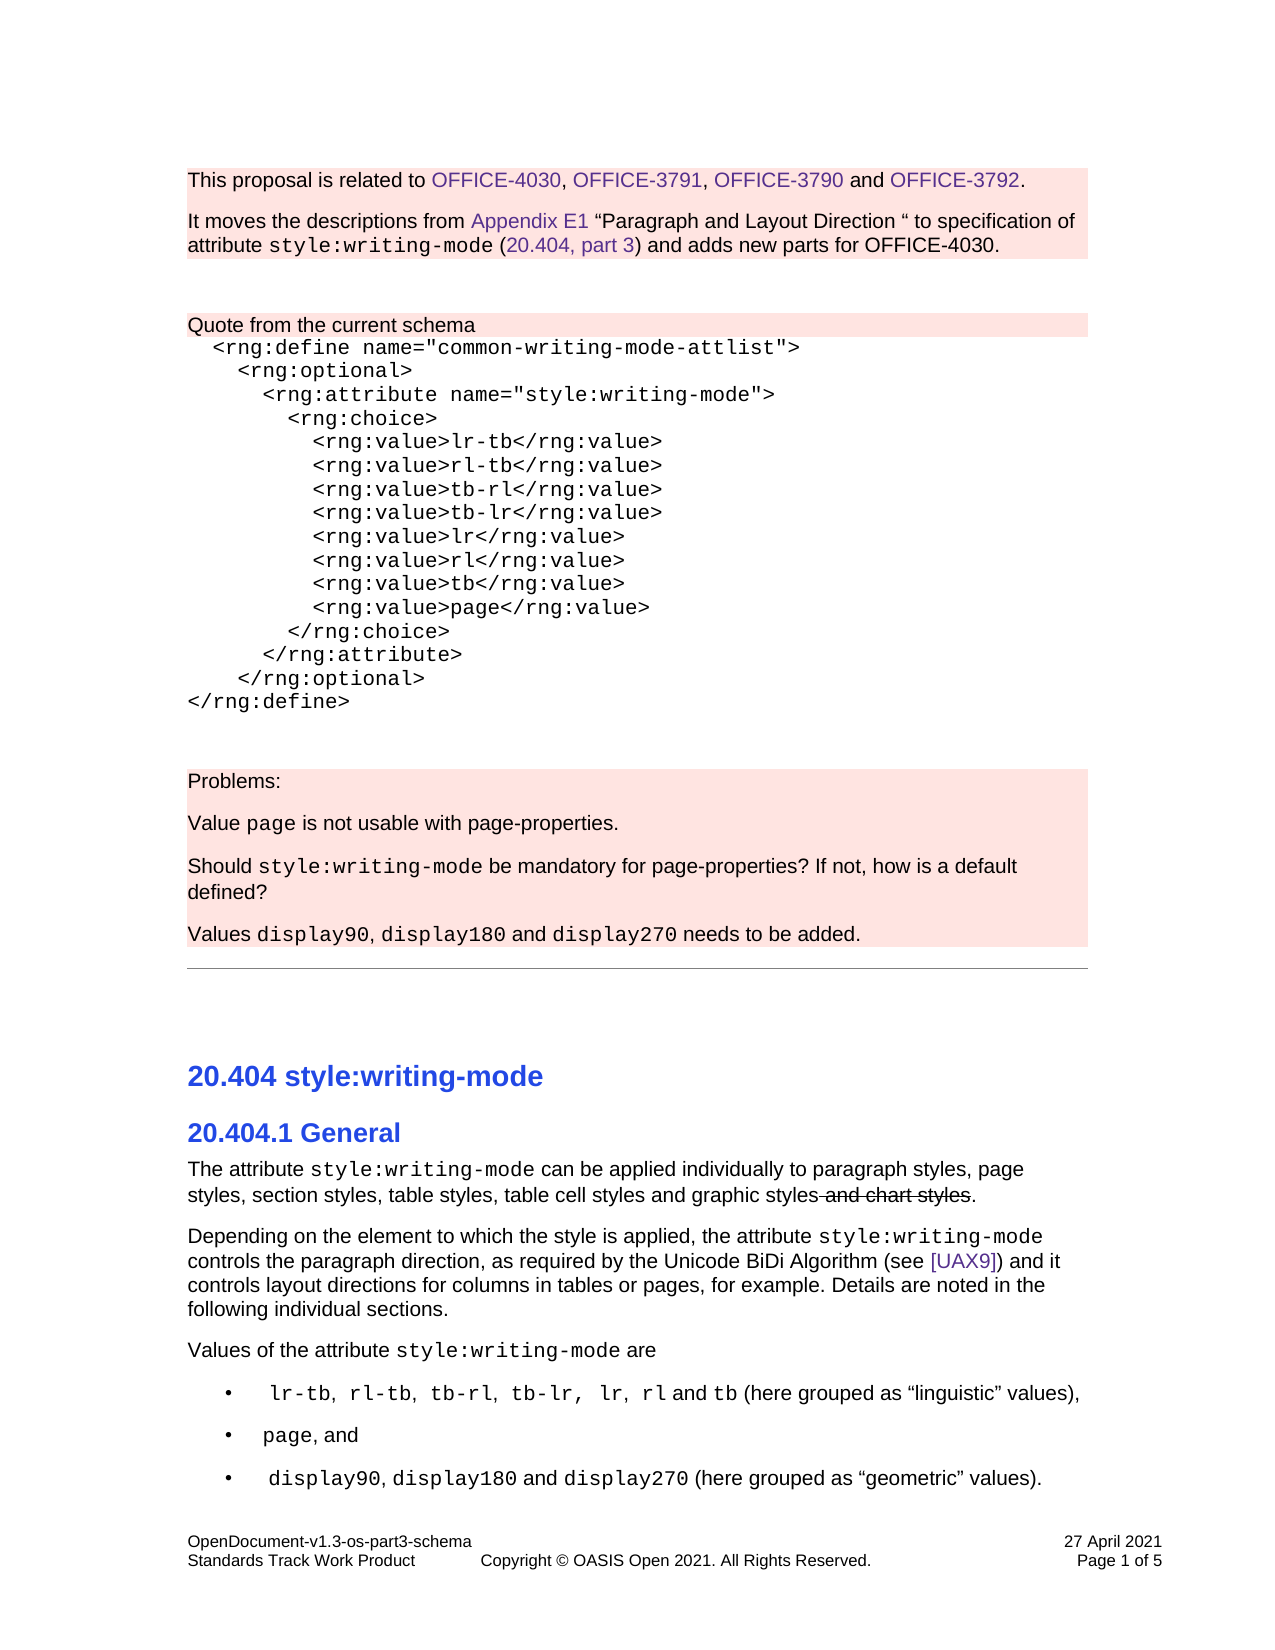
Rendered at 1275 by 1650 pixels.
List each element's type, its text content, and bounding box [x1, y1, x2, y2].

text Should style:writing-mode be mandatory for page-properties? If not, how is a default defined? [187, 854, 1088, 904]
text <rng:value>rl</rng:value> [187, 550, 1088, 573]
text <rng:define name="common-writing-mode-attlist"> [187, 337, 1088, 361]
text Problems: [187, 769, 1088, 793]
text Values display90, display180 and display270 needs to be added. [187, 922, 1088, 947]
text <rng:optional> [187, 361, 1088, 384]
text Depending on the element to which the style is applied, the attribute style:writing-mode controls the paragraph direction, as required by the Unicode BiDi Algorithm (see [UAX9]) and it controls layout directions for columns in tables or pages, for example. Details are noted in the following individual sections. [187, 1223, 1088, 1321]
text <rng:value>lr-tb</rng:value> [187, 431, 1088, 455]
text It moves the descriptions from Appendix E1 “Paragraph and Layout Direction “ to specification of attribute style:writing-mode (20.404, part 3) and adds new parts for OFFICE-4030. [187, 209, 1088, 259]
text The attribute style:writing-mode can be applied individually to paragraph styles, page styles, section styles, table styles, table cell styles and graphic styles and chart styles. [187, 1157, 1088, 1207]
text <rng:value>lr</rng:value> [187, 526, 1088, 550]
list page, and [225, 1423, 1088, 1449]
list lr-tb, rl-tb, tb-rl, tb-lr, lr, rl and tb (here grouped as “linguistic” values), [225, 1380, 1088, 1406]
subtitle 20.404 style:writing-mode [187, 1059, 1088, 1092]
text Quote from the current schema [187, 313, 1088, 337]
text Value page is not usable with page-properties. [187, 811, 1088, 836]
subtitle 20.404.1 General [187, 1117, 1088, 1149]
text </rng:optional> [187, 668, 1088, 692]
text </rng:define> [187, 692, 1088, 715]
text <rng:attribute name="style:writing-mode"> [187, 384, 1088, 408]
text <rng:value>page</rng:value> [187, 597, 1088, 621]
list display90, display180 and display270 (here grouped as “geometric” values). [225, 1465, 1088, 1491]
text This proposal is related to OFFICE-4030, OFFICE-3791, OFFICE-3790 and OFFICE-3792. [187, 168, 1088, 192]
text </rng:attribute> [187, 644, 1088, 668]
text Values of the attribute style:writing-mode are [187, 1338, 1088, 1364]
text <rng:value>tb</rng:value> [187, 573, 1088, 597]
text <rng:value>tb-lr</rng:value> [187, 502, 1088, 526]
text <rng:value>rl-tb</rng:value> [187, 455, 1088, 479]
text </rng:choice> [187, 621, 1088, 644]
text <rng:value>tb-rl</rng:value> [187, 479, 1088, 502]
text <rng:choice> [187, 408, 1088, 431]
